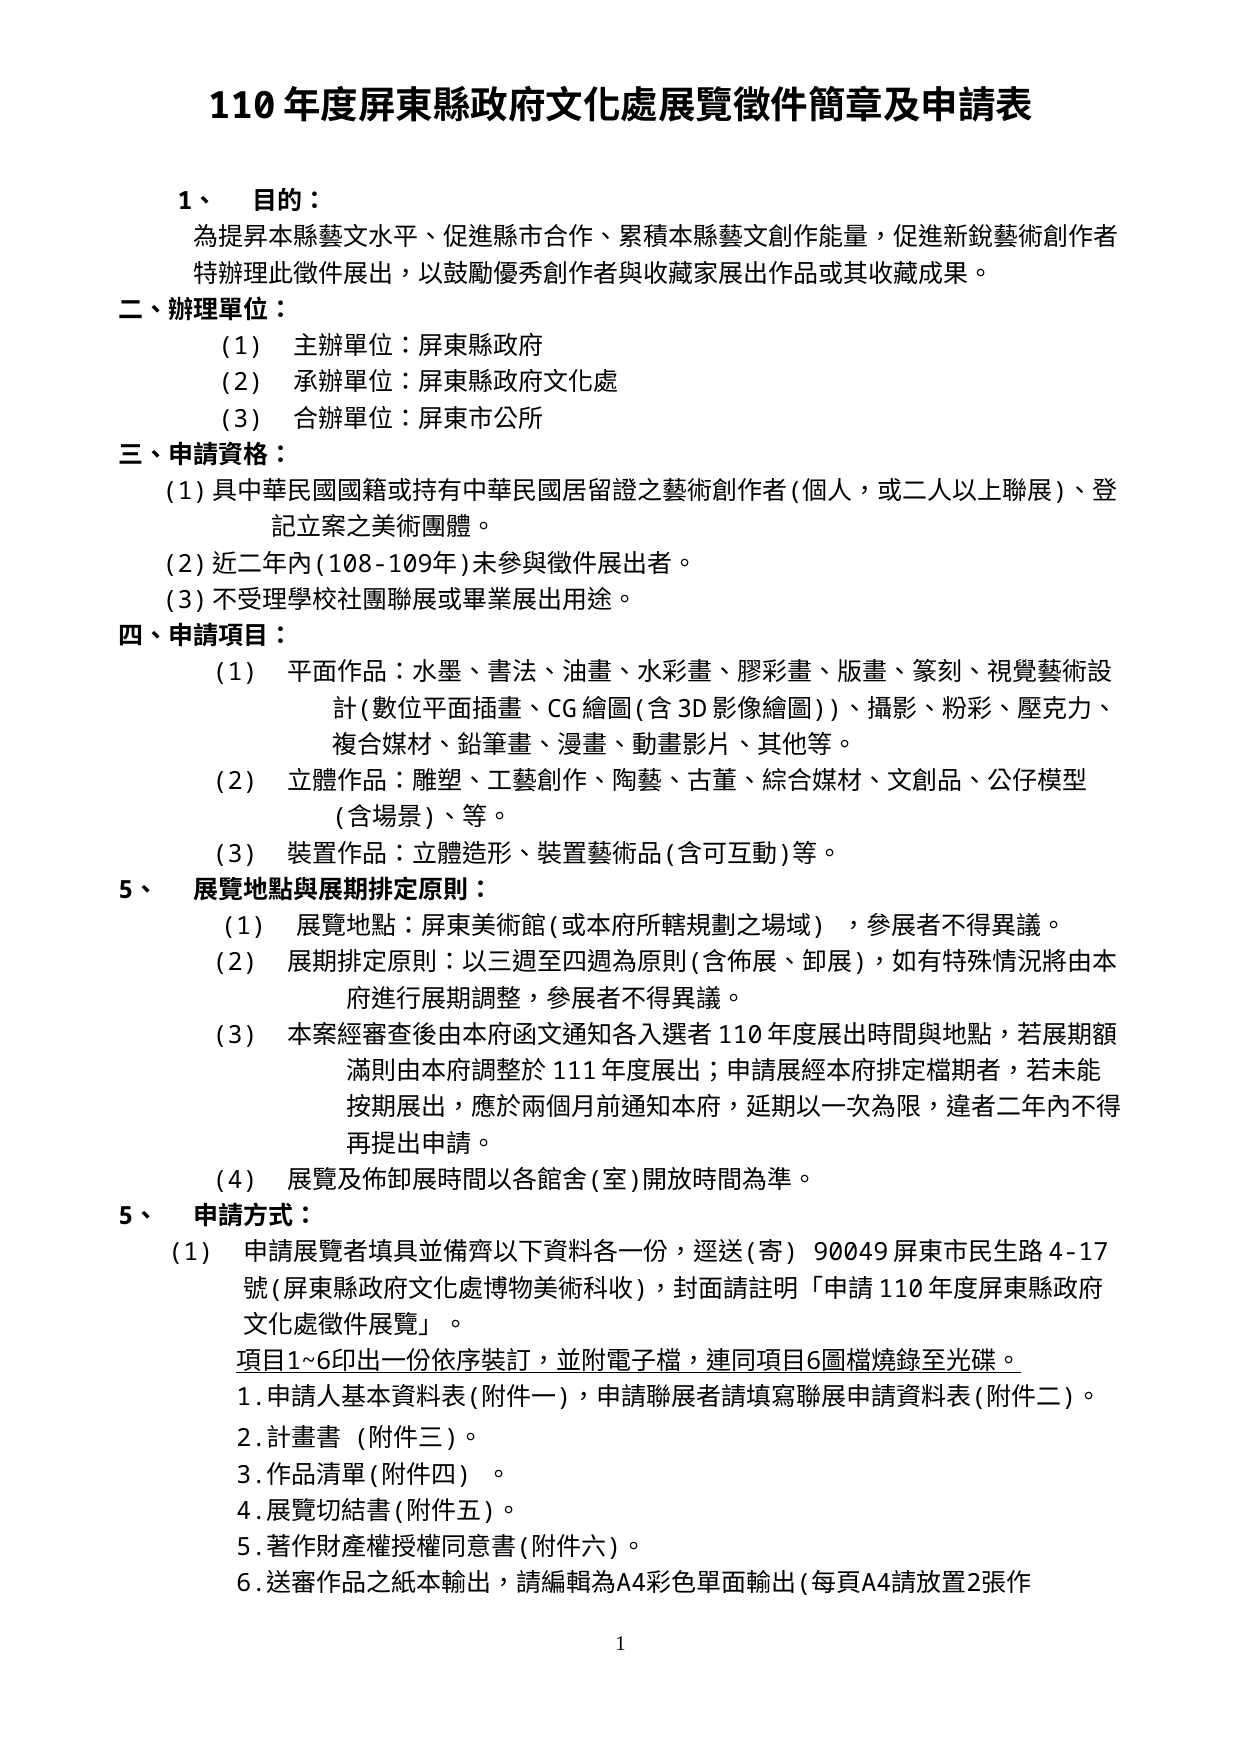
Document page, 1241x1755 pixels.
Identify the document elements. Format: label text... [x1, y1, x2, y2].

list 不受理學校社團聯展或畢業展出用途。 [162, 579, 1122, 616]
list 本案經審查後由本府函文通知各入選者110年度展出時間與地點，若展期額滿則由本府調整於111年度展出；申請展經本府排定檔期者，若未能按期展出，應於兩個月前通知本府，延期以一次為限，違者二年內不得再提出申請。 [212, 1014, 1122, 1159]
list 目的： [177, 181, 1122, 217]
list 申請方式： [118, 1196, 1122, 1232]
text 5.著作財產權授權同意書(附件六)。 [236, 1527, 1048, 1563]
text 為提昇本縣藝文水平、促進縣市合作、累積本縣藝文創作能量，促進新銳藝術創作者特辦理此徵件展出，以鼓勵優秀創作者與收藏家展出作品或其收藏成果。 [193, 217, 1122, 289]
text 4.展覽切結書(附件五)。 [236, 1490, 1048, 1527]
text 三、申請資格： [118, 434, 1122, 471]
text 3.作品清單(附件四) 。 [236, 1454, 1048, 1490]
text 6.送審作品之紙本輸出，請編輯為A4彩色單面輸出(每頁A4請放置2張作 [236, 1563, 1048, 1599]
text 1.申請人基本資料表(附件一)，申請聯展者請填寫聯展申請資料表(附件二)。 [236, 1377, 1122, 1413]
list 具中華民國國籍或持有中華民國居留證之藝術創作者(個人，或二人以上聯展)、登記立案之美術團體。 [162, 471, 1122, 543]
text 二、辦理單位： [118, 289, 1122, 326]
list 展期排定原則：以三週至四週為原則(含佈展、卸展)，如有特殊情況將由本府進行展期調整，參展者不得異議。 [212, 942, 1122, 1014]
list 立體作品：雕塑、工藝創作、陶藝、古董、綜合媒材、文創品、公仔模型(含場景)、等。 [212, 761, 1122, 833]
list 展覽地點與展期排定原則： [118, 869, 1122, 906]
list 承辦單位：屏東縣政府文化處 [218, 362, 1122, 398]
text 項目1~6印出一份依序裝訂，並附電子檔，連同項目6圖檔燒錄至光碟。 [236, 1341, 1048, 1377]
list 裝置作品：立體造形、裝置藝術品(含可互動)等。 [212, 833, 1122, 869]
list 展覽地點：屏東美術館(或本府所轄規劃之場域) ，參展者不得異議。 [221, 906, 1122, 942]
list 平面作品：水墨、書法、油畫、水彩畫、膠彩畫、版畫、篆刻、視覺藝術設計(數位平面插畫、CG繪圖(含3D影像繪圖))、攝影、粉彩、壓克力、複合媒材、鉛筆畫、漫畫、動畫影片、其他等。 [212, 652, 1122, 761]
list 近二年內(108-109年)未參與徵件展出者。 [162, 543, 1122, 579]
list 申請展覽者填具並備齊以下資料各一份，逕送(寄) 90049屏東市民生路4-17號(屏東縣政府文化處博物美術科收)，封面請註明「申請110年度屏東縣政府文化處徵件展覽」。 [168, 1232, 1122, 1341]
text 四、申請項目： [118, 616, 1122, 652]
text 110年度屏東縣政府文化處展覽徵件簡章及申請表 [118, 75, 1122, 129]
list 展覽及佈卸展時間以各館舍(室)開放時間為準。 [212, 1159, 1122, 1196]
text 2.計畫書 (附件三)。 [236, 1418, 1048, 1454]
list 合辦單位：屏東市公所 [218, 398, 1122, 434]
list 主辦單位：屏東縣政府 [218, 326, 1122, 362]
